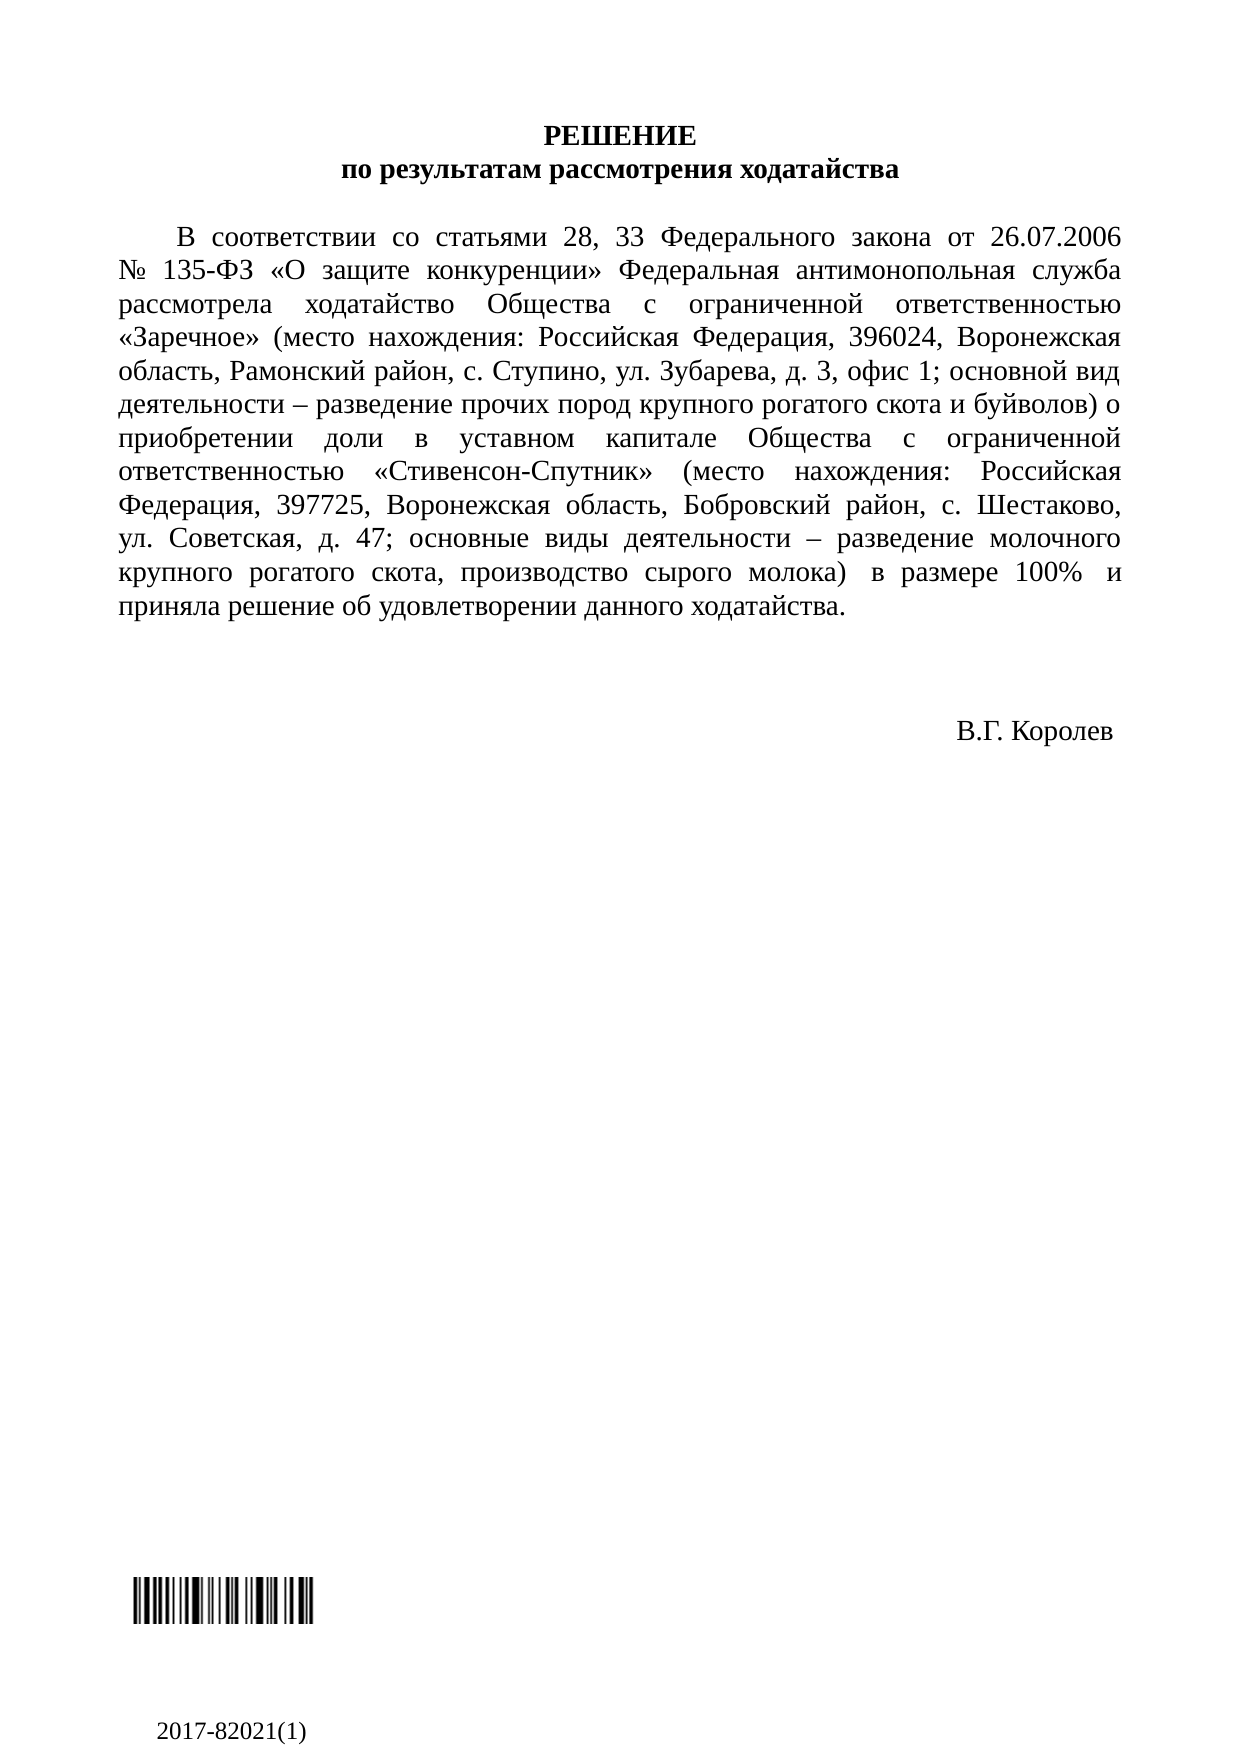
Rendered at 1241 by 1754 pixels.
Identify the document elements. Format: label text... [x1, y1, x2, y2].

text РЕШЕНИЕ [118, 118, 1122, 152]
text В.Г. Королев [74, 713, 1122, 747]
text по результатам рассмотрения ходатайства [118, 152, 1122, 185]
text В соответствии со статьями 28, 33 Федерального закона от 26.07.2006 № 135-ФЗ «О защите конкуренции» Федеральная антимонопольная служба рассмотрела ходатайство Общества с ограниченной ответственностью «Заречное» (место нахождения: Российская Федерация, 396024, Воронежская область, Рамонский район, с. Ступино, ул. Зубарева, д. 3, офис 1; основной вид деятельности – разведение прочих пород крупного рогатого скота и буйволов) о приобретении доли в уставном капитале Общества с ограниченной ответственностью «Стивенсон-Спутник» (место нахождения: Российская Федерация, 397725, Воронежская область, Бобровский район, с. Шестаково, ул. Советская, д. 47; основные виды деятельности – разведение молочного крупного рогатого скота, производство сырого молока) в размере 100% и приняла решение об удовлетворении данного ходатайства. [118, 219, 1122, 621]
picture [118, 1577, 331, 1624]
